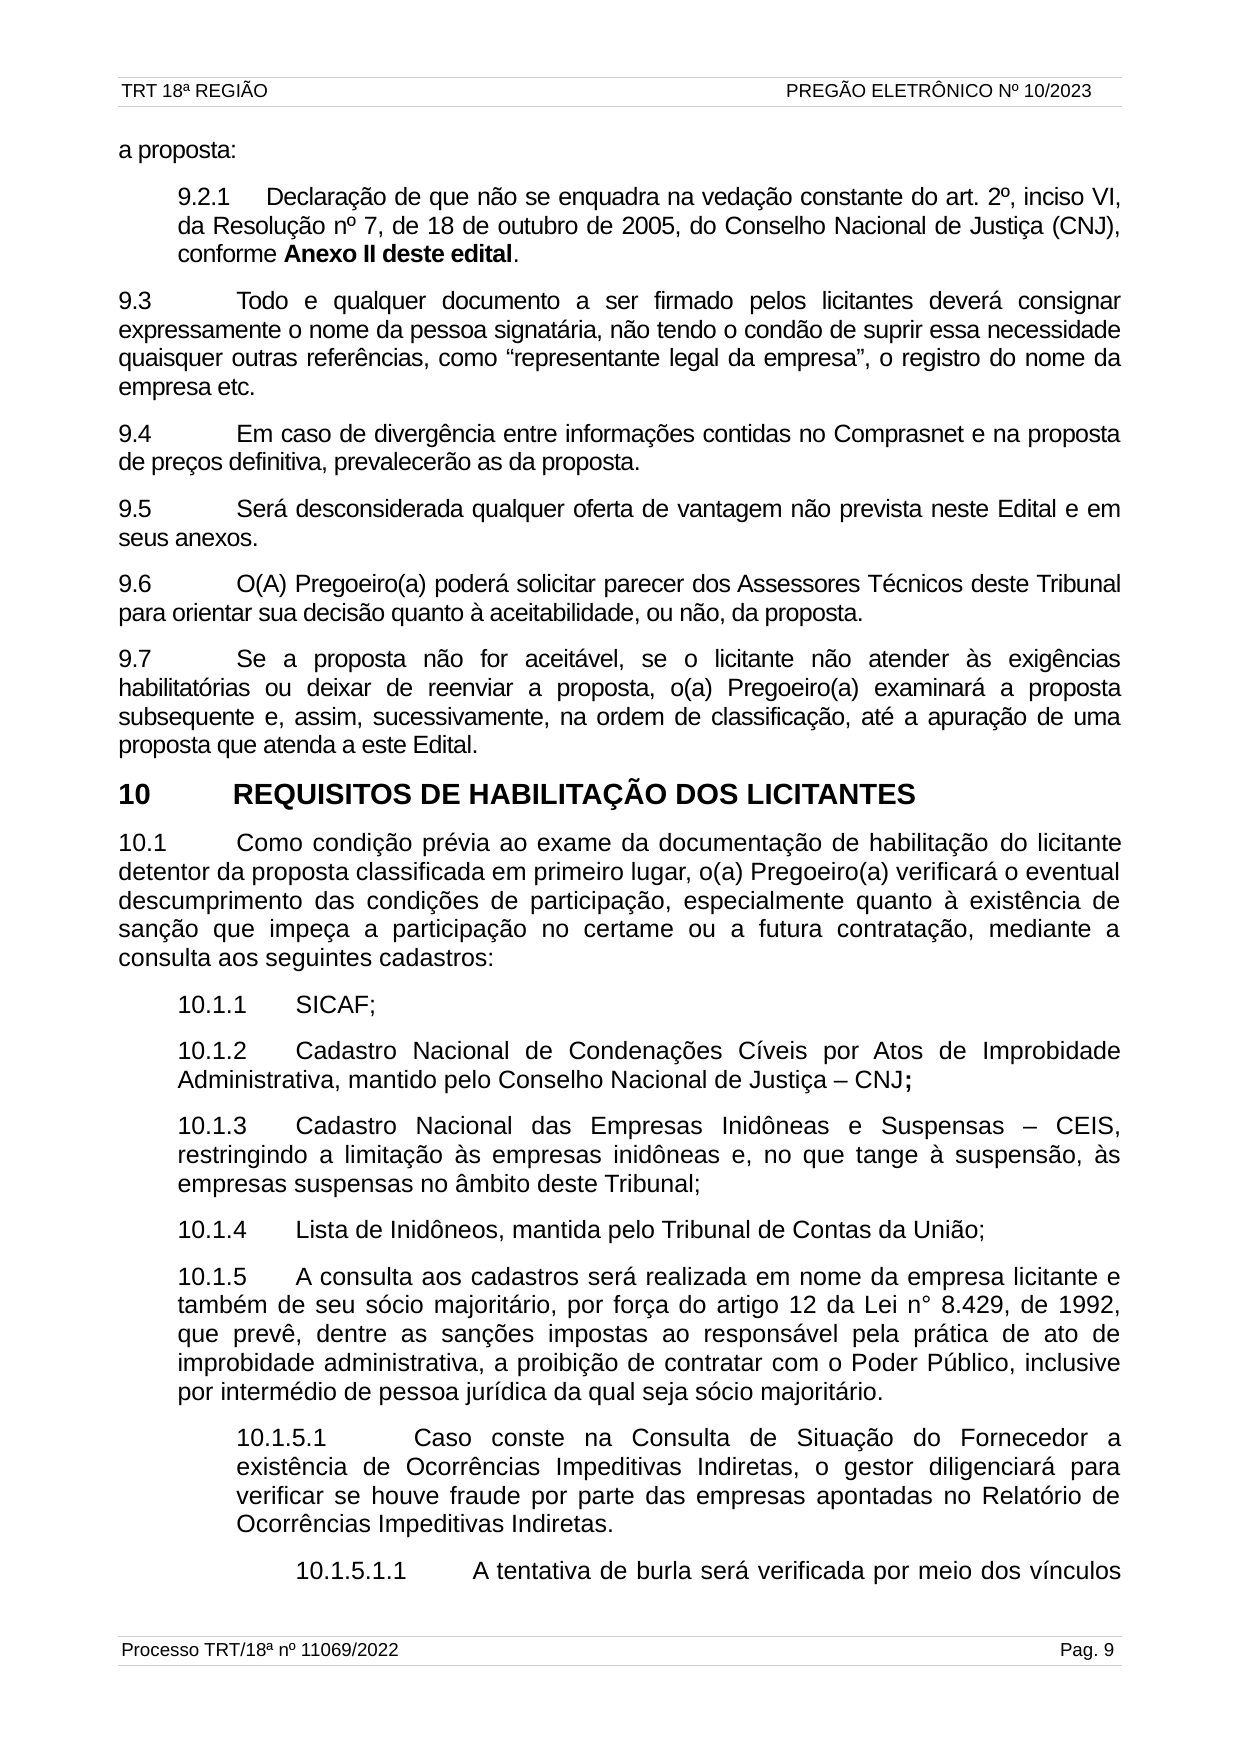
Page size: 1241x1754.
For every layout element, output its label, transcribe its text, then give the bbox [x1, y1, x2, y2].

list a proposta: [118, 136, 1122, 164]
text 10.1.5.1 Caso conste na Consulta de Situação do Fornecedor a existência de Ocorrências Impeditivas Indiretas, o gestor diligenciará para verificar se houve fraude por parte das empresas apontadas no Relatório de Ocorrências Impeditivas Indiretas. [236, 1423, 1122, 1538]
text 10 REQUISITOS DE HABILITAÇÃO DOS LICITANTES [118, 777, 1122, 811]
list 9.7 Se a proposta não for aceitável, se o licitante não atender às exigências habilitatórias ou deixar de reenviar a proposta, o(a) Pregoeiro(a) examinará a proposta subsequente e, assim, sucessivamente, na ordem de classificação, até a apuração de uma proposta que atenda a este Edital. [118, 644, 1122, 759]
text 10.1.1 SICAF; [177, 990, 1122, 1018]
text 10.1.4 Lista de Inidôneos, mantida pelo Tribunal de Contas da União; [177, 1215, 1122, 1244]
text 10.1.3 Cadastro Nacional das Empresas Inidôneas e Suspensas – CEIS, restringindo a limitação às empresas inidôneas e, no que tange à suspensão, às empresas suspensas no âmbito deste Tribunal; [177, 1111, 1122, 1198]
list 9.5 Será desconsiderada qualquer oferta de vantagem não prevista neste Edital e em seus anexos. [118, 494, 1122, 551]
list 9.2.1 Declaração de que não se enquadra na vedação constante do art. 2º, inciso VI, da Resolução nº 7, de 18 de outubro de 2005, do Conselho Nacional de Justiça (CNJ), conforme Anexo II deste edital. [177, 182, 1122, 268]
text 10.1.5 A consulta aos cadastros será realizada em nome da empresa licitante e também de seu sócio majoritário, por força do artigo 12 da Lei n° 8.429, de 1992, que prevê, dentre as sanções impostas ao responsável pela prática de ato de improbidade administrativa, a proibição de contratar com o Poder Público, inclusive por intermédio de pessoa jurídica da qual seja sócio majoritário. [177, 1262, 1122, 1406]
text 10.1.2 Cadastro Nacional de Condenações Cíveis por Atos de Improbidade Administrativa, mantido pelo Conselho Nacional de Justiça – CNJ; [177, 1036, 1122, 1094]
list 10.1.5.1.1 A tentativa de burla será verificada por meio dos vínculos [295, 1556, 1122, 1585]
list 9.4 Em caso de divergência entre informações contidas no Comprasnet e na proposta de preços definitiva, prevalecerão as da proposta. [118, 419, 1122, 476]
list 9.6 O(A) Pregoeiro(a) poderá solicitar parecer dos Assessores Técnicos deste Tribunal para orientar sua decisão quanto à aceitabilidade, ou não, da proposta. [118, 569, 1122, 627]
text 10.1 Como condição prévia ao exame da documentação de habilitação do licitante detentor da proposta classificada em primeiro lugar, o(a) Pregoeiro(a) verificará o eventual descumprimento das condições de participação, especialmente quanto à existência de sanção que impeça a participação no certame ou a futura contratação, mediante a consulta aos seguintes cadastros: [118, 828, 1122, 972]
list 9.3 Todo e qualquer documento a ser firmado pelos licitantes deverá consignar expressamente o nome da pessoa signatária, não tendo o condão de suprir essa necessidade quaisquer outras referências, como “representante legal da empresa”, o registro do nome da empresa etc. [118, 286, 1122, 401]
